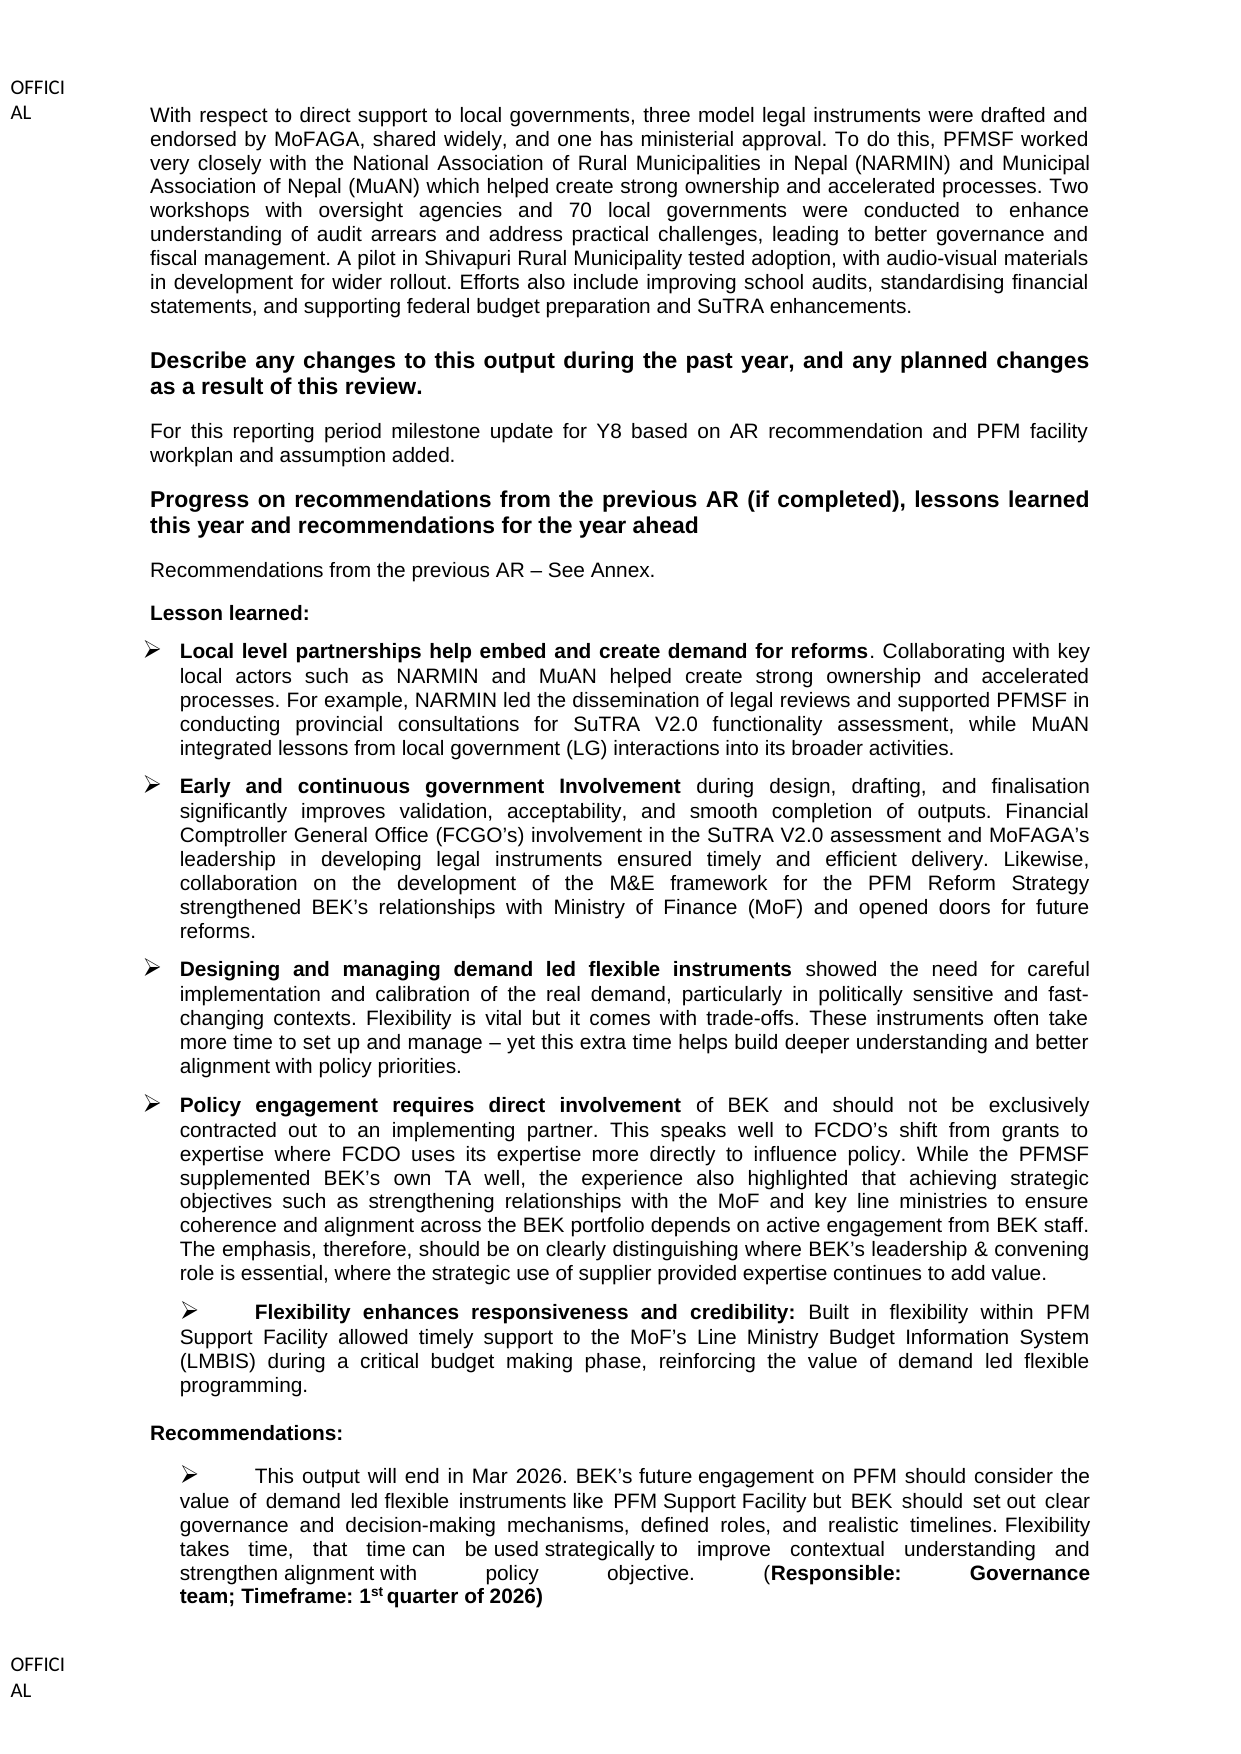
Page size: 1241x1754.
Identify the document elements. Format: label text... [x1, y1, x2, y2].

text Progress on recommendations from the previous AR (if completed), lessons learned this year and recommendations for the year ahead [150, 486, 1090, 538]
text Describe any changes to this output during the past year, and any planned changes as a result of this review. [150, 347, 1090, 399]
list Policy engagement requires direct involvement of BEK and should not be exclusively contracted out to an implementing partner. This speaks well to FCDO’s shift from grants to expertise where FCDO uses its expertise more directly to influence policy. While the PFMSF supplemented BEK’s own TA well, the experience also highlighted that achieving strategic objectives such as strengthening relationships with the MoF and key line ministries to ensure coherence and alignment across the BEK portfolio depends on active engagement from BEK staff. The emphasis, therefore, should be on clearly distinguishing where BEK’s leadership & convening role is essential, where the strategic use of supplier provided expertise continues to add value. [142, 1092, 1090, 1285]
text With respect to direct support to local governments, three model legal instruments were drafted and endorsed by MoFAGA, shared widely, and one has ministerial approval. To do this, PFMSF worked very closely with the National Association of Rural Municipalities in Nepal (NARMIN) and Municipal Association of Nepal (MuAN) which helped create strong ownership and accelerated processes. Two workshops with oversight agencies and 70 local governments were conducted to enhance understanding of audit arrears and address practical challenges, leading to better governance and fiscal management. A pilot in Shivapuri Rural Municipality tested adoption, with audio-visual materials in development for wider rollout. Efforts also include improving school audits, standardising financial statements, and supporting federal budget preparation and SuTRA enhancements. [150, 102, 1090, 318]
list Local level partnerships help embed and create demand for reforms. Collaborating with key local actors such as NARMIN and MuAN helped create strong ownership and accelerated processes. For example, NARMIN led the dissemination of legal reviews and supported PFMSF in conducting provincial consultations for SuTRA V2.0 functionality assessment, while MuAN integrated lessons from local government (LG) interactions into its broader activities. [142, 639, 1090, 760]
list Early and continuous government Involvement during design, drafting, and finalisation significantly improves validation, acceptability, and smooth completion of outputs. Financial Comptroller General Office (FCGO’s) involvement in the SuTRA V2.0 assessment and MoFAGA’s leadership in developing legal instruments ensured timely and efficient delivery. Likewise, collaboration on the development of the M&E framework for the PFM Reform Strategy strengthened BEK’s relationships with Ministry of Finance (MoF) and opened doors for future reforms. [142, 774, 1090, 943]
text Lesson learned: [150, 601, 1090, 624]
text For this reporting period milestone update for Y8 based on AR recommendation and PFM facility workplan and assumption added. [150, 418, 1090, 466]
text Recommendations from the previous AR – See Annex. [150, 557, 1090, 581]
list Flexibility enhances responsiveness and credibility: Built in flexibility within PFM Support Facility allowed timely support to the MoF’s Line Ministry Budget Information System (LMBIS) during a critical budget making phase, reinforcing the value of demand led flexible programming. [179, 1299, 1090, 1396]
list Designing and managing demand led flexible instruments showed the need for careful implementation and calibration of the real demand, particularly in politically sensitive and fast-changing contexts. Flexibility is vital but it comes with trade-offs. These instruments often take more time to set up and manage – yet this extra time helps build deeper understanding and better alignment with policy priorities. [142, 957, 1090, 1078]
list This output will end in Mar 2026. BEK’s future engagement on PFM should consider the value of demand led flexible instruments like PFM Support Facility but BEK should set out clear governance and decision-making mechanisms, defined roles, and realistic timelines. Flexibility takes time, that time can be used strategically to improve contextual understanding and strengthen alignment with policy objective. (Responsible: Governance team; Timeframe: 1st quarter of 2026) [179, 1463, 1090, 1608]
text Recommendations: [150, 1420, 1090, 1444]
